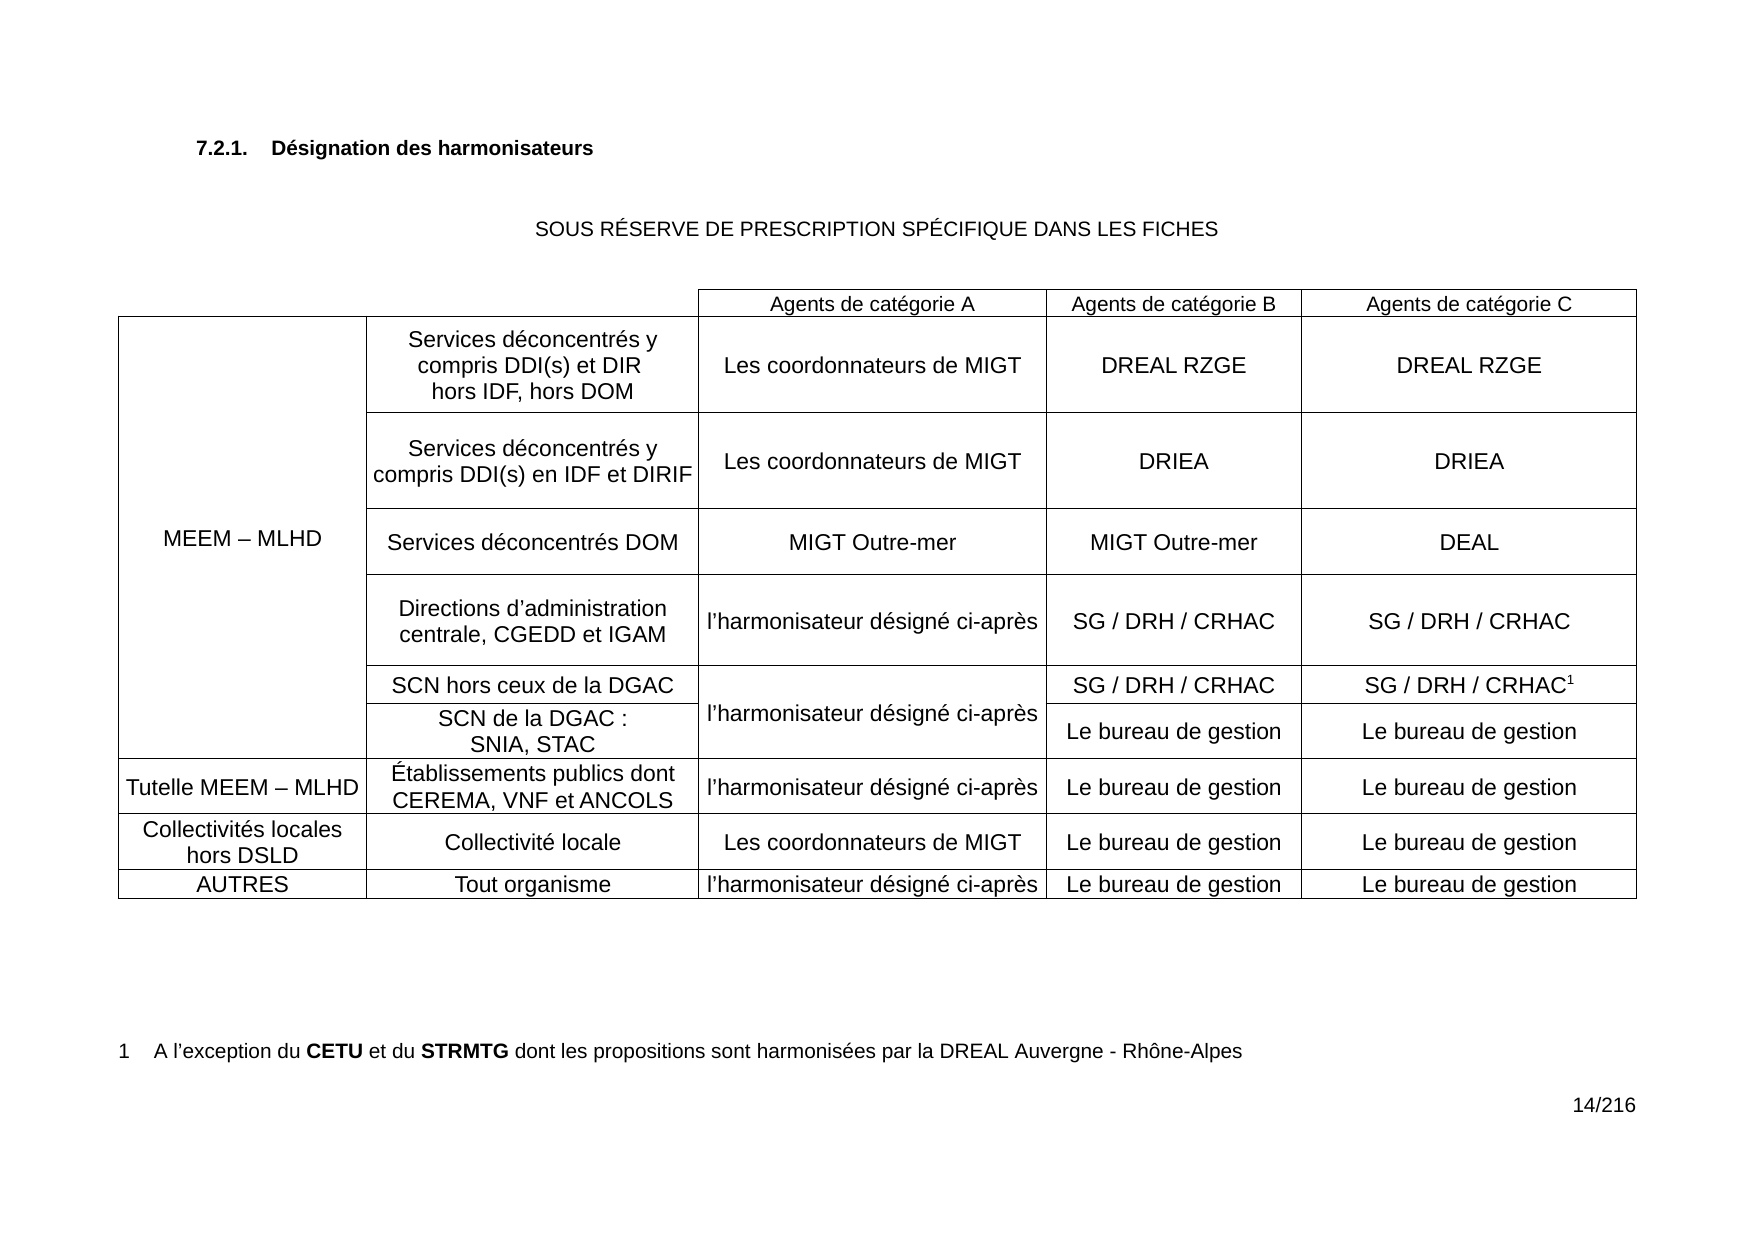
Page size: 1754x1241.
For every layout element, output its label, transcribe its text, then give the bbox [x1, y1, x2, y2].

table_cell l’harmonisateur désigné ci-après [699, 634, 1046, 665]
table_cell SG / DRH / CRHAC [1047, 666, 1301, 702]
table_cell l’harmonisateur désigné ci-après [699, 759, 1046, 813]
table_cell Les coordonnateurs de MIGT [699, 317, 1046, 412]
table_cell Les coordonnateurs de MIGT [699, 814, 1046, 868]
table_cell Le bureau de gestion [1047, 704, 1301, 758]
table_cell Tutelle MEEM – MLHD [119, 759, 366, 813]
table_cell Directions d’administration centrale, CGEDD et IGAM [367, 647, 698, 665]
table_cell Collectivité locale [367, 814, 698, 868]
table_header Agents de catégorie A [699, 290, 1046, 316]
table_cell DRIEA [1047, 413, 1301, 508]
table_cell Services déconcentrés y compris DDI(s) en IDF et DIRIF [367, 413, 698, 508]
table_cell Directions d’administration centrale, CGEDD et IGAM [367, 575, 698, 595]
table_header [367, 289, 698, 316]
table_header [118, 289, 367, 316]
table_cell MIGT Outre-mer [1047, 509, 1301, 574]
table_header Agents de catégorie C [1302, 290, 1636, 316]
table_cell DREAL RZGE [1302, 317, 1636, 412]
table_cell MIGT Outre-mer [699, 509, 1046, 574]
table_cell DEAL [1302, 509, 1636, 574]
table_cell l’harmonisateur désigné ci-après [699, 666, 1046, 758]
table_cell MEEM – MLHD [119, 317, 366, 758]
table_cell Le bureau de gestion [1302, 759, 1636, 813]
table_cell Le bureau de gestion [1047, 814, 1301, 868]
table_cell DRIEA [1302, 413, 1636, 508]
table_cell DREAL RZGE [1047, 317, 1301, 412]
table_cell l’harmonisateur désigné ci-après [699, 575, 1046, 608]
table_cell SG / DRH / CRHAC [1302, 575, 1636, 608]
table_header Agents de catégorie B [1047, 290, 1301, 316]
table_cell Le bureau de gestion [1047, 759, 1301, 813]
table_cell SCN hors ceux de la DGAC [367, 666, 698, 702]
table_cell Services déconcentrés y compris DDI(s) et DIR hors IDF, hors DOM [367, 317, 698, 412]
table_cell Services déconcentrés DOM [367, 509, 698, 574]
table_cell SG / DRH / CRHAC [1302, 634, 1636, 665]
text Sous réserve de prescription Spécifique dans les fiches [118, 217, 1636, 241]
table_cell SG / DRH / CRHAC [1047, 634, 1301, 665]
subtitle Désignation des harmonisateurs [121, 136, 1636, 160]
table_cell SG / DRH / CRHAC [1047, 575, 1301, 608]
table_cell Le bureau de gestion [1302, 814, 1636, 868]
table_cell Le bureau de gestion [1302, 704, 1636, 758]
table_cell SG / DRH / CRHAC [1302, 666, 1636, 702]
table_cell Les coordonnateurs de MIGT [699, 413, 1046, 508]
